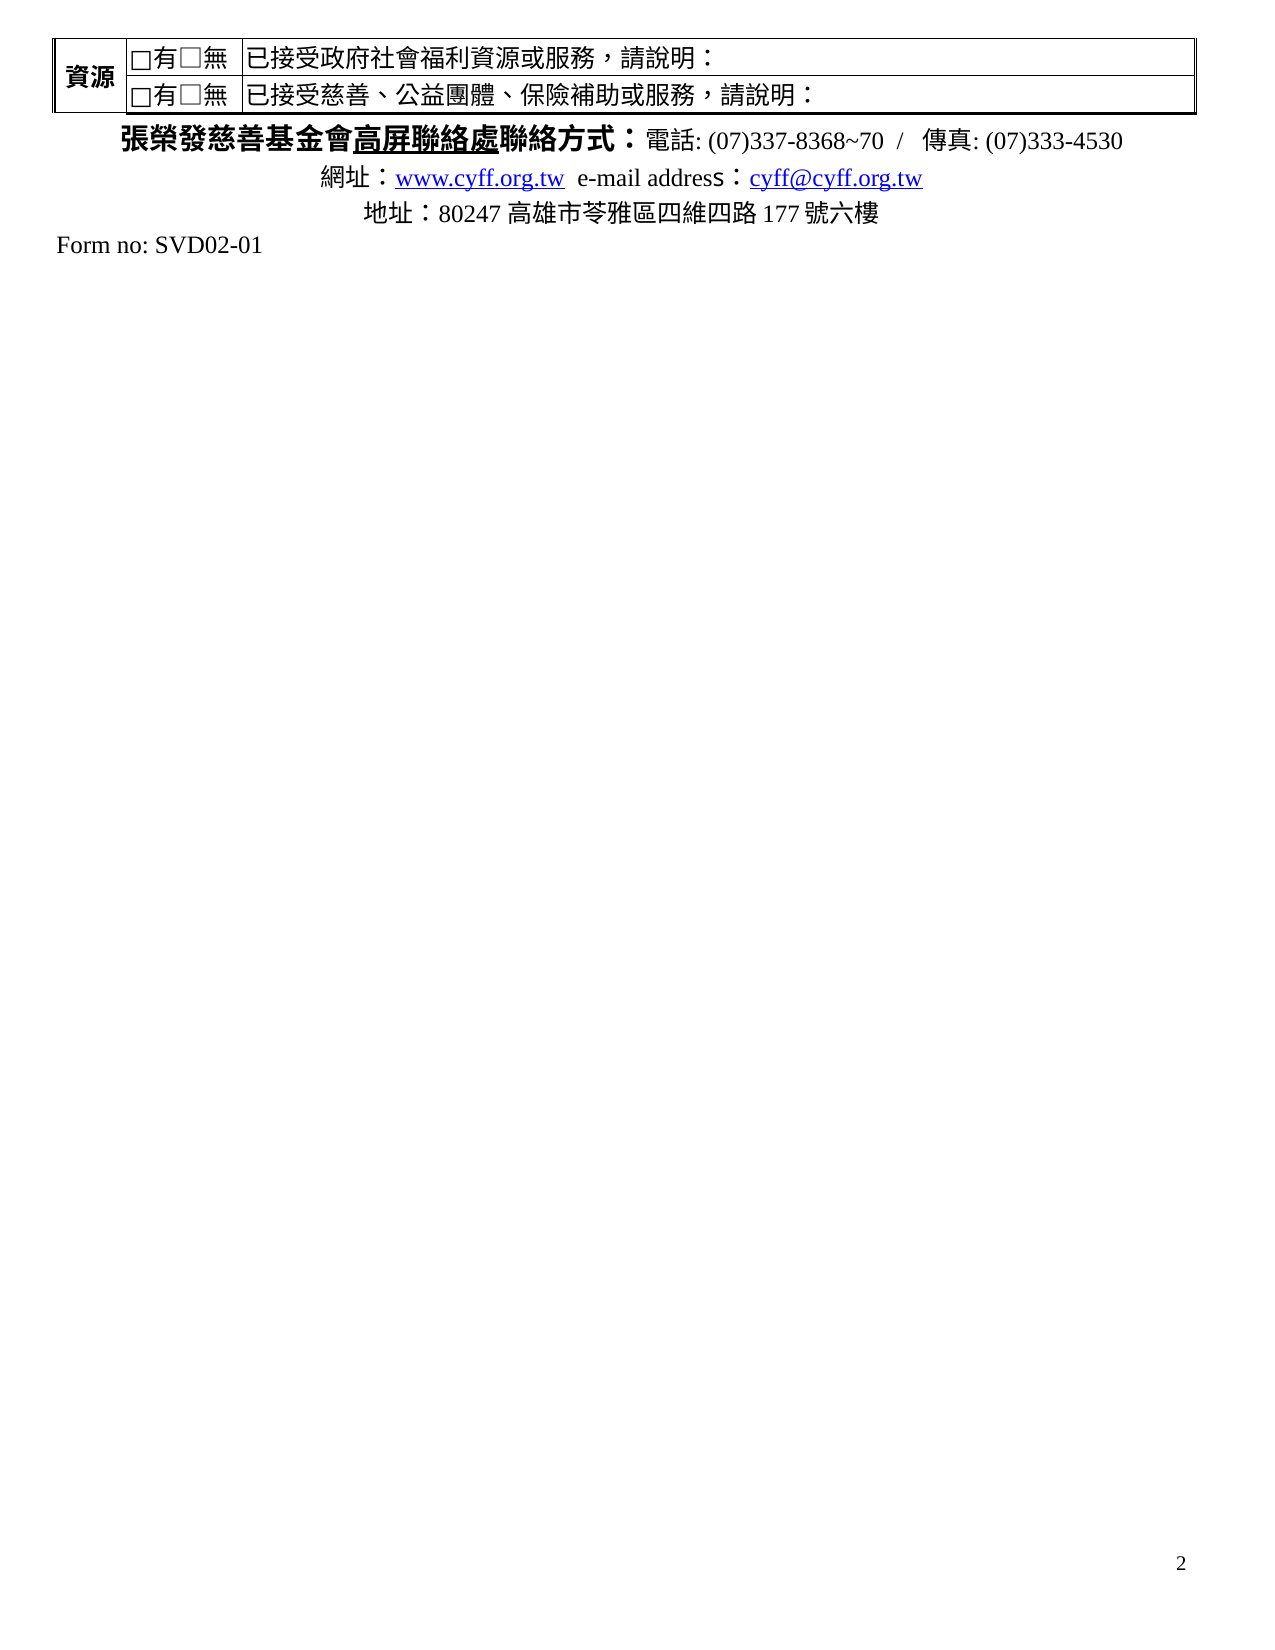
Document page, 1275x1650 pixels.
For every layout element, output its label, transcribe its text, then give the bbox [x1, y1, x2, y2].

table_cell 資源 [56, 39, 126, 112]
table_cell □有□無 [127, 39, 242, 75]
table_cell 已接受慈善、公益團體、保險補助或服務，請說明： [243, 76, 1194, 112]
table_cell 已接受政府社會福利資源或服務，請說明： [243, 39, 1194, 75]
text 網址：www.cyff.org.tw e-mail address：cyff@cyff.org.tw [56, 157, 1186, 194]
text 地址：80247 高雄市苓雅區四維四路177號六樓 [56, 194, 1186, 230]
text 張榮發慈善基金會高屏聯絡處聯絡方式：電話: (07)337-8368~70 / 傳真: (07)333-4530 [56, 115, 1186, 157]
table_cell □有□無 [127, 76, 242, 112]
text Form no: SVD02-01 [56, 230, 1186, 259]
